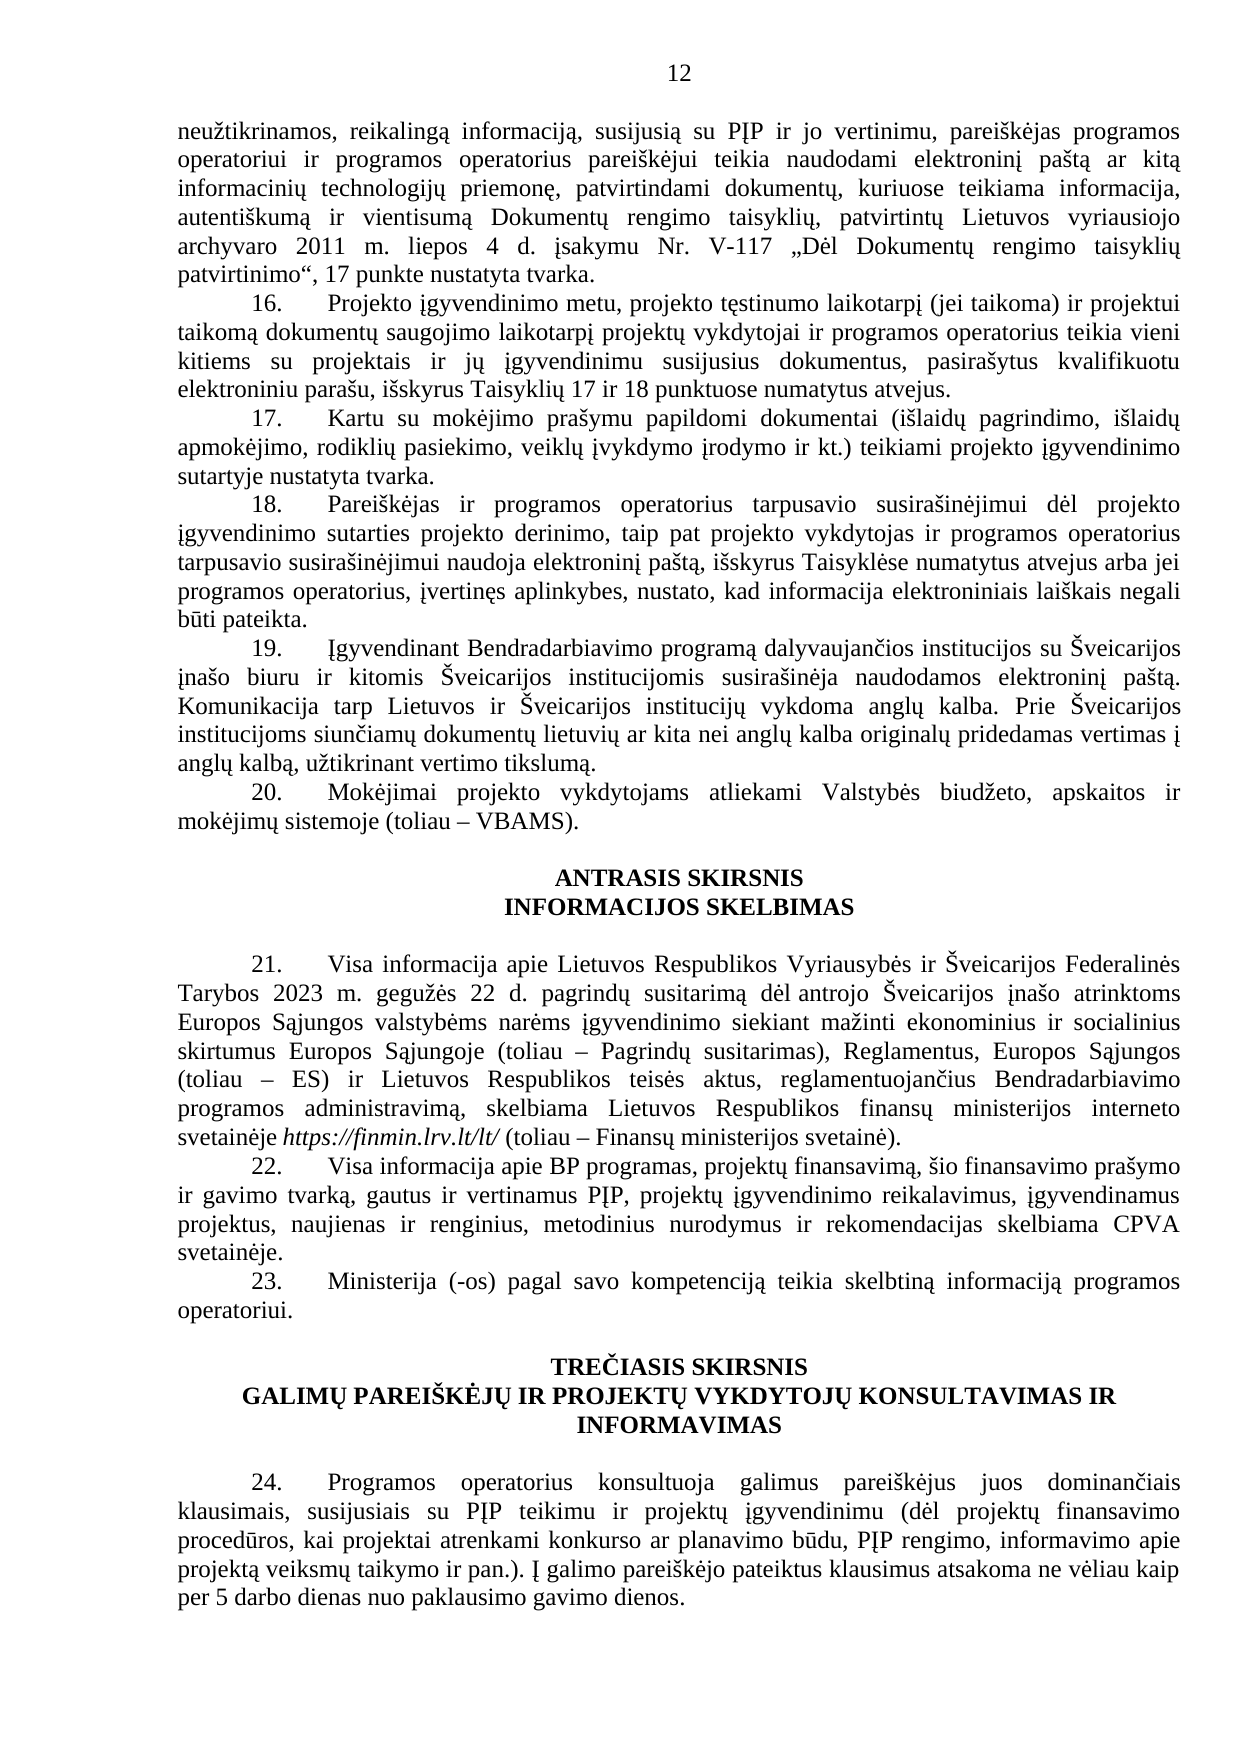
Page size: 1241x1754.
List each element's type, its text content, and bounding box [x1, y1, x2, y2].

text INFORMACIJOS SKELBIMAS [177, 892, 1181, 921]
text 22. Visa informacija apie BP programas, projektų finansavimą, šio finansavimo prašymo ir gavimo tvarką, gautus ir vertinamus PĮP, projektų įgyvendinimo reikalavimus, įgyvendinamus projektus, naujienas ir renginius, metodinius nurodymus ir rekomendacijas skelbiama CPVA svetainėje. [177, 1151, 1181, 1266]
text 21. Visa informacija apie Lietuvos Respublikos Vyriausybės ir Šveicarijos Federalinės Tarybos 2023 m. gegužės 22 d. pagrindų susitarimą dėl antrojo Šveicarijos įnašo atrinktoms Europos Sąjungos valstybėms narėms įgyvendinimo siekiant mažinti ekonominius ir socialinius skirtumus Europos Sąjungoje (toliau – Pagrindų susitarimas), Reglamentus, Europos Sąjungos (toliau – ES) ir Lietuvos Respublikos teisės aktus, reglamentuojančius Bendradarbiavimo programos administravimą, skelbiama Lietuvos Respublikos finansų ministerijos interneto svetainėje https://finmin.lrv.lt/lt/ (toliau – Finansų ministerijos svetainė). [177, 949, 1181, 1151]
text 18. Pareiškėjas ir programos operatorius tarpusavio susirašinėjimui dėl projekto įgyvendinimo sutarties projekto derinimo, taip pat projekto vykdytojas ir programos operatorius tarpusavio susirašinėjimui naudoja elektroninį paštą, išskyrus Taisyklėse numatytus atvejus arba jei programos operatorius, įvertinęs aplinkybes, nustato, kad informacija elektroniniais laiškais negali būti pateikta. [177, 489, 1181, 633]
text TREČIASIS SKIRSNIS [177, 1352, 1181, 1381]
text ANTRASIS SKIRSNIS [177, 863, 1181, 892]
text GALIMŲ PAREIŠKĖJŲ IR PROJEKTŲ VYKDYTOJŲ KONSULTAVIMAS IR INFORMAVIMAS [177, 1381, 1181, 1439]
text 17. Kartu su mokėjimo prašymu papildomi dokumentai (išlaidų pagrindimo, išlaidų apmokėjimo, rodiklių pasiekimo, veiklų įvykdymo įrodymo ir kt.) teikiami projekto įgyvendinimo sutartyje nustatyta tvarka. [177, 403, 1181, 489]
text 19. Įgyvendinant Bendradarbiavimo programą dalyvaujančios institucijos su Šveicarijos įnašo biuru ir kitomis Šveicarijos institucijomis susirašinėja naudodamos elektroninį paštą. Komunikacija tarp Lietuvos ir Šveicarijos institucijų vykdoma anglų kalba. Prie Šveicarijos institucijoms siunčiamų dokumentų lietuvių ar kita nei anglų kalba originalų pridedamas vertimas į anglų kalbą, užtikrinant vertimo tikslumą. [177, 633, 1181, 777]
text 16. Projekto įgyvendinimo metu, projekto tęstinumo laikotarpį (jei taikoma) ir projektui taikomą dokumentų saugojimo laikotarpį projektų vykdytojai ir programos operatorius teikia vieni kitiems su projektais ir jų įgyvendinimu susijusius dokumentus, pasirašytus kvalifikuotu elektroniniu parašu, išskyrus Taisyklių 17 ir 18 punktuose numatytus atvejus. [177, 288, 1181, 403]
text neužtikrinamos, reikalingą informaciją, susijusią su PĮP ir jo vertinimu, pareiškėjas programos operatoriui ir programos operatorius pareiškėjui teikia naudodami elektroninį paštą ar kitą informacinių technologijų priemonę, patvirtindami dokumentų, kuriuose teikiama informacija, autentiškumą ir vientisumą Dokumentų rengimo taisyklių, patvirtintų Lietuvos vyriausiojo archyvaro 2011 m. liepos 4 d. įsakymu Nr. V-117 „Dėl Dokumentų rengimo taisyklių patvirtinimo“, 17 punkte nustatyta tvarka. [177, 116, 1181, 288]
text 20. Mokėjimai projekto vykdytojams atliekami Valstybės biudžeto, apskaitos ir mokėjimų sistemoje (toliau – VBAMS). [177, 777, 1181, 834]
text 24. Programos operatorius konsultuoja galimus pareiškėjus juos dominančiais klausimais, susijusiais su PĮP teikimu ir projektų įgyvendinimu (dėl projektų finansavimo procedūros, kai projektai atrenkami konkurso ar planavimo būdu, PĮP rengimo, informavimo apie projektą veiksmų taikymo ir pan.). Į galimo pareiškėjo pateiktus klausimus atsakoma ne vėliau kaip per 5 darbo dienas nuo paklausimo gavimo dienos. [177, 1467, 1181, 1611]
text 23. Ministerija (-os) pagal savo kompetenciją teikia skelbtiną informaciją programos operatoriui. [177, 1266, 1181, 1324]
